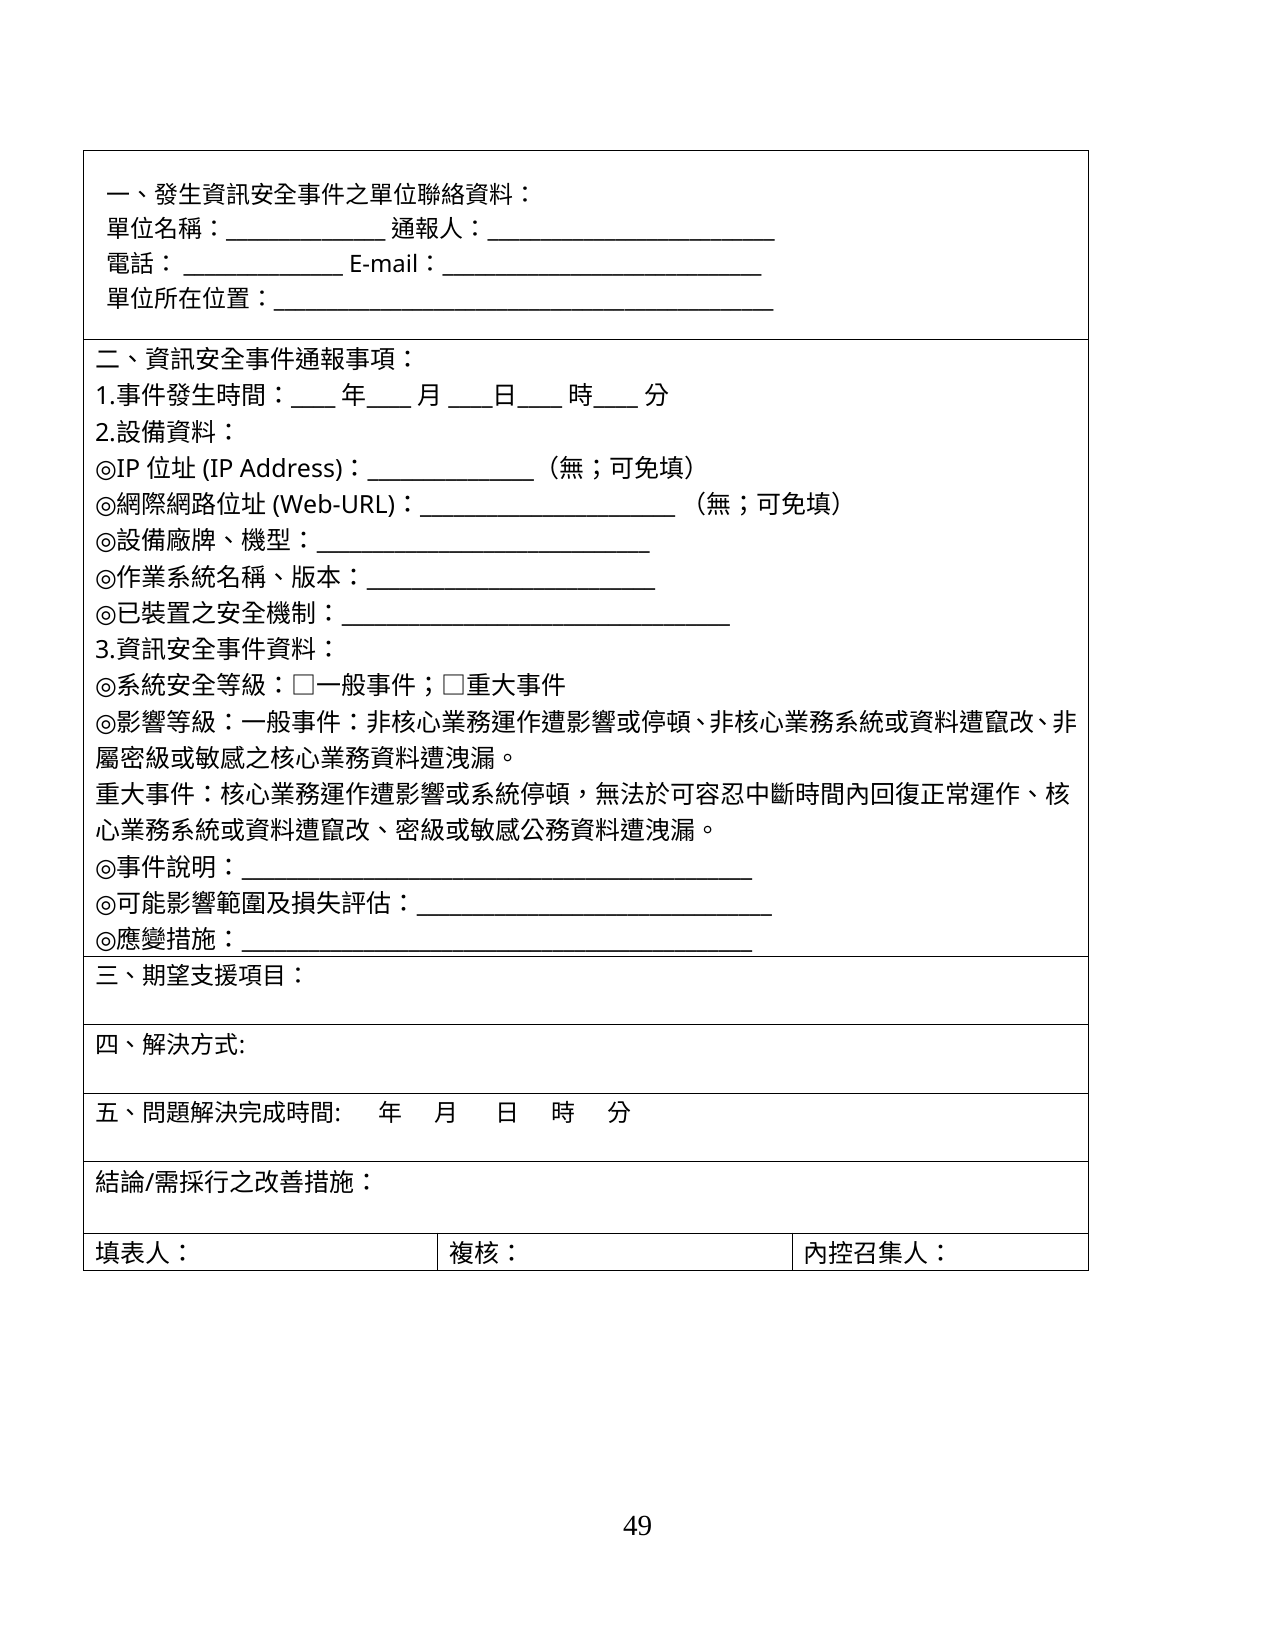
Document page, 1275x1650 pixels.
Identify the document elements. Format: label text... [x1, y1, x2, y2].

table_header 一、發生資訊安全事件之單位聯絡資料： 單位名稱：_______________ 通報人：___________________________ 電話： _______________ E-mail：______________________________ [95, 175, 851, 279]
table_cell 結論/需採行之改善措施： [84, 1162, 1088, 1232]
table_cell 填表人： [84, 1234, 437, 1270]
table_cell 二、資訊安全事件通報事項： 1.事件發生時間：____ 年____ 月 ____日____ 時____ 分 2.設備資料： ◎IP 位址 (IP Address)：_______________（無；可免填） ◎網際網路位址 (Web-URL)：_______________________ （無；可免填） ◎設備廠牌、機型：______________________________ ◎作業系統名稱、版本：__________________________ ◎已裝置之安全機制：___________________________________ 3.資訊安全事件資料： ◎系統安全等級：□一般事件；□重大事件 ◎影響等級：一般事件：非核心業務運作遭影響或停頓、非核心業務系統或資料遭竄改、非屬密級或敏感之核心業務資料遭洩漏。 重大事件：核心業務運作遭影響或系統停頓，無法於可容忍中斷時間內回復正常運作、核心業務系統或資料遭竄改、密級或敏感公務資料遭洩漏。 ◎事件說明：______________________________________________ ◎可能影響範圍及損失評估：________________________________ ◎應變措施：______________________________________________ [84, 340, 1088, 956]
table_cell [84, 151, 1088, 338]
table_cell 內控召集人： [793, 1234, 1088, 1270]
table_cell 三、期望支援項目： [84, 957, 1088, 1024]
table_cell 單位所在位置：_______________________________________________ [95, 280, 851, 314]
table_cell 五、問題解決完成時間: 年 月 日 時 分 [84, 1094, 1088, 1161]
table_cell 複核： [438, 1234, 792, 1270]
table_cell 四、解決方式: [84, 1025, 1088, 1093]
